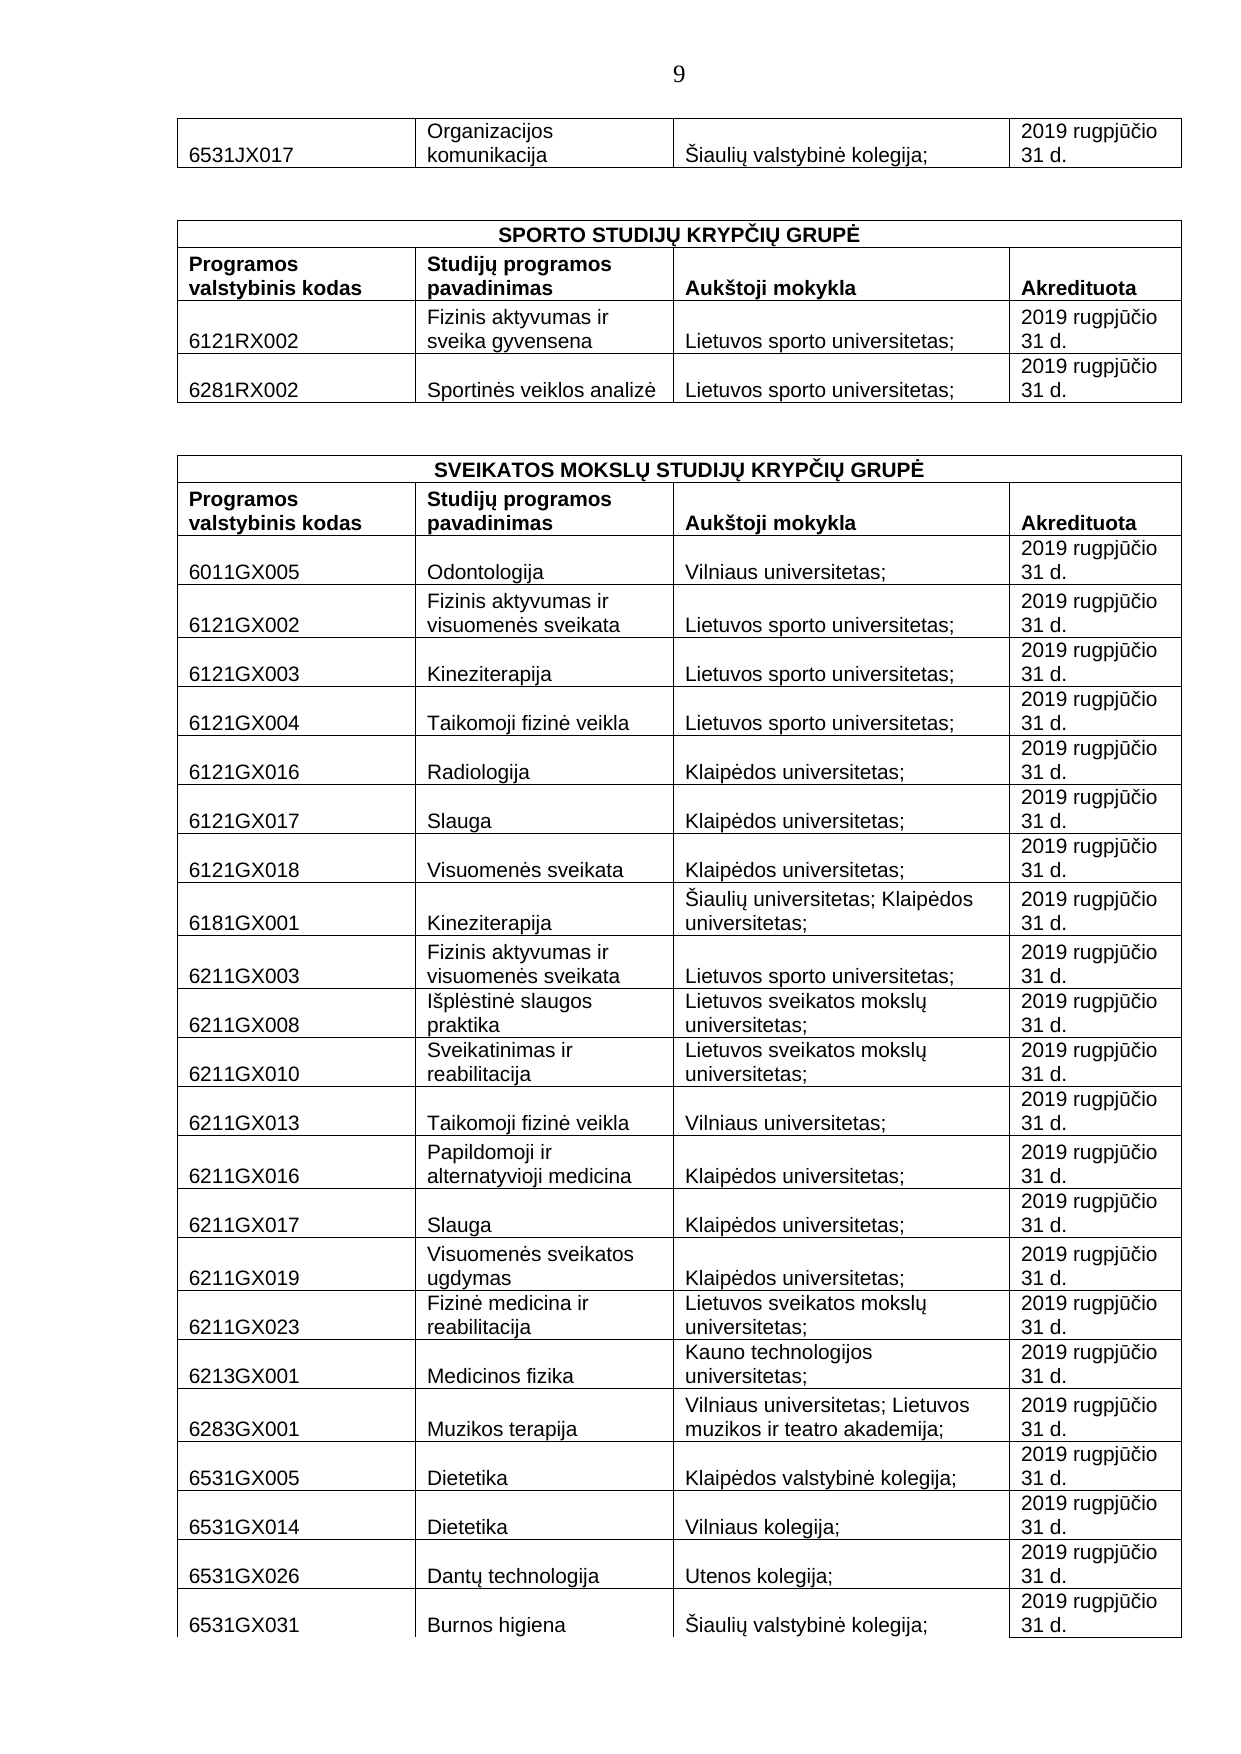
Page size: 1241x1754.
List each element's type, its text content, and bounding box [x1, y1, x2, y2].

table_cell 6211GX023 [178, 1291, 415, 1339]
table_cell Muzikos terapija [416, 1389, 673, 1441]
table_cell Dietetika [416, 1442, 673, 1490]
table_cell 6531GX005 [178, 1442, 415, 1490]
table_cell 6121GX003 [178, 638, 415, 686]
table_cell 2019 rugpjūčio 31 d. [1010, 1340, 1181, 1388]
table_cell [1010, 403, 1181, 428]
table_cell Aukštoji mokykla [674, 483, 1009, 535]
table_cell 2019 rugpjūčio 31 d. [1010, 1291, 1181, 1339]
table_cell Taikomoji fizinė veikla [416, 687, 673, 735]
table_cell [177, 429, 416, 455]
table_cell Klaipėdos universitetas; [674, 785, 1009, 833]
table_cell [674, 194, 1009, 220]
table_cell Klaipėdos universitetas; [674, 1136, 1009, 1188]
table_cell 2019 rugpjūčio 31 d. [1010, 354, 1181, 402]
table_cell Išplėstinė slaugos praktika [416, 989, 673, 1037]
table_cell Vilniaus universitetas; [674, 1087, 1009, 1135]
table_cell Lietuvos sveikatos mokslų universitetas; [674, 1291, 1009, 1339]
table_cell Visuomenės sveikatos ugdymas [416, 1238, 673, 1290]
table_cell [177, 403, 416, 428]
table_cell [416, 429, 674, 455]
table_cell 6531JX017 [178, 119, 415, 167]
table_cell 2019 rugpjūčio 31 d. [1010, 1238, 1181, 1290]
table_cell 6211GX013 [178, 1087, 415, 1135]
table_cell Vilniaus kolegija; [674, 1491, 1009, 1539]
table_cell Kineziterapija [416, 638, 673, 686]
table_cell SVEIKATOS MOKSLŲ STUDIJŲ KRYPČIŲ GRUPĖ [178, 456, 1181, 482]
table_cell Dantų technologija [416, 1540, 673, 1588]
table_cell Fizinė medicina ir reabilitacija [416, 1291, 673, 1339]
table_cell 6211GX010 [178, 1038, 415, 1086]
table_cell Utenos kolegija; [674, 1540, 1009, 1588]
table_cell [674, 168, 1009, 194]
table_cell 6281RX002 [178, 354, 415, 402]
table_cell 2019 rugpjūčio 31 d. [1010, 1189, 1181, 1237]
table_cell Vilniaus universitetas; Lietuvos muzikos ir teatro akademija; [674, 1389, 1009, 1441]
table_cell [674, 429, 1009, 455]
table_cell [1010, 168, 1181, 194]
table_cell 6531GX026 [178, 1540, 415, 1588]
table_cell Programos valstybinis kodas [178, 248, 415, 300]
table_cell 6121GX017 [178, 785, 415, 833]
table_cell SPORTO STUDIJŲ KRYPČIŲ GRUPĖ [178, 221, 1181, 247]
table_cell 2019 rugpjūčio 31 d. [1010, 585, 1181, 637]
table_cell 6213GX001 [178, 1340, 415, 1388]
table_cell Dietetika [416, 1491, 673, 1539]
table_cell Fizinis aktyvumas ir visuomenės sveikata [416, 936, 673, 988]
table_cell Medicinos fizika [416, 1340, 673, 1388]
table_cell 2019 rugpjūčio 31 d. [1010, 883, 1181, 935]
table_cell Lietuvos sveikatos mokslų universitetas; [674, 1038, 1009, 1086]
table_cell 6531GX014 [178, 1491, 415, 1539]
table_cell 6121GX004 [178, 687, 415, 735]
table_cell Odontologija [416, 536, 673, 584]
table_cell Kauno technologijos universitetas; [674, 1340, 1009, 1388]
table_cell [1010, 429, 1181, 455]
table_cell [416, 403, 674, 428]
table_cell Slauga [416, 1189, 673, 1237]
table_cell Klaipėdos valstybinė kolegija; [674, 1442, 1009, 1490]
table_cell Lietuvos sporto universitetas; [674, 936, 1009, 988]
table_cell 6211GX019 [178, 1238, 415, 1290]
table_cell 2019 rugpjūčio 31 d. [1010, 1540, 1181, 1588]
table_cell Sveikatinimas ir reabilitacija [416, 1038, 673, 1086]
table_cell 2019 rugpjūčio 31 d. [1010, 936, 1181, 988]
table_cell 2019 rugpjūčio 31 d. [1010, 1038, 1181, 1086]
table_cell Aukštoji mokykla [674, 248, 1009, 300]
table_cell 2019 rugpjūčio 31 d. [1010, 989, 1181, 1037]
table_cell 2019 rugpjūčio 31 d. [1010, 785, 1181, 833]
table_cell 6121GX016 [178, 736, 415, 784]
table_cell Šiaulių valstybinė kolegija; [674, 119, 1009, 167]
table_cell Papildomoji ir alternatyvioji medicina [416, 1136, 673, 1188]
table_cell Lietuvos sporto universitetas; [674, 585, 1009, 637]
table_cell Akredituota [1010, 248, 1181, 300]
table_cell 2019 rugpjūčio 31 d. [1010, 1389, 1181, 1441]
table_cell [1010, 194, 1181, 220]
table_cell 2019 rugpjūčio 31 d. [1010, 1491, 1181, 1539]
table_cell 6121GX018 [178, 834, 415, 882]
table_cell 6531GX031 [178, 1589, 415, 1637]
table_cell Kineziterapija [416, 883, 673, 935]
table_cell Organizacijos komunikacija [416, 119, 673, 167]
table_cell 6283GX001 [178, 1389, 415, 1441]
table_cell 6211GX016 [178, 1136, 415, 1188]
table_cell [416, 194, 674, 220]
table_cell Lietuvos sporto universitetas; [674, 687, 1009, 735]
table_cell 2019 rugpjūčio 31 d. [1010, 834, 1181, 882]
table_cell Fizinis aktyvumas ir sveika gyvensena [416, 301, 673, 353]
table_cell 2019 rugpjūčio 31 d. [1010, 536, 1181, 584]
table_cell Klaipėdos universitetas; [674, 1238, 1009, 1290]
table_cell Programos valstybinis kodas [178, 483, 415, 535]
table_cell [177, 194, 416, 220]
table_cell Šiaulių universitetas; Klaipėdos universitetas; [674, 883, 1009, 935]
table_cell 2019 rugpjūčio 31 d. [1010, 1136, 1181, 1188]
table_cell 2019 rugpjūčio 31 d. [1010, 1087, 1181, 1135]
table_cell [177, 168, 416, 194]
table_cell Lietuvos sporto universitetas; [674, 354, 1009, 402]
table_cell 2019 rugpjūčio 31 d. [1010, 119, 1181, 167]
table_cell Vilniaus universitetas; [674, 536, 1009, 584]
table_cell Lietuvos sveikatos mokslų universitetas; [674, 989, 1009, 1037]
table_cell Fizinis aktyvumas ir visuomenės sveikata [416, 585, 673, 637]
table_cell Taikomoji fizinė veikla [416, 1087, 673, 1135]
table_cell 2019 rugpjūčio 31 d. [1010, 736, 1181, 784]
table_cell [416, 168, 674, 194]
table_cell Klaipėdos universitetas; [674, 1189, 1009, 1237]
table_cell Klaipėdos universitetas; [674, 736, 1009, 784]
table_cell Studijų programos pavadinimas [416, 248, 673, 300]
table_cell Burnos higiena [416, 1589, 673, 1637]
table_cell 2019 rugpjūčio 31 d. [1010, 1589, 1181, 1637]
table_cell Lietuvos sporto universitetas; [674, 301, 1009, 353]
table_cell Visuomenės sveikata [416, 834, 673, 882]
table_cell Akredituota [1010, 483, 1181, 535]
table_cell 2019 rugpjūčio 31 d. [1010, 1442, 1181, 1490]
table_cell Slauga [416, 785, 673, 833]
table_cell 6121GX002 [178, 585, 415, 637]
table_cell Klaipėdos universitetas; [674, 834, 1009, 882]
table_cell 6181GX001 [178, 883, 415, 935]
table_cell 6211GX017 [178, 1189, 415, 1237]
table_cell 2019 rugpjūčio 31 d. [1010, 687, 1181, 735]
table_cell Lietuvos sporto universitetas; [674, 638, 1009, 686]
table_cell 2019 rugpjūčio 31 d. [1010, 301, 1181, 353]
table_cell 6211GX008 [178, 989, 415, 1037]
table_cell Šiaulių valstybinė kolegija; [674, 1589, 1009, 1637]
table_cell 6121RX002 [178, 301, 415, 353]
table_cell 2019 rugpjūčio 31 d. [1010, 638, 1181, 686]
table_cell Radiologija [416, 736, 673, 784]
table_cell Studijų programos pavadinimas [416, 483, 673, 535]
table_cell Sportinės veiklos analizė [416, 354, 673, 402]
table_cell 6011GX005 [178, 536, 415, 584]
table_cell 6211GX003 [178, 936, 415, 988]
table_cell [674, 403, 1009, 428]
